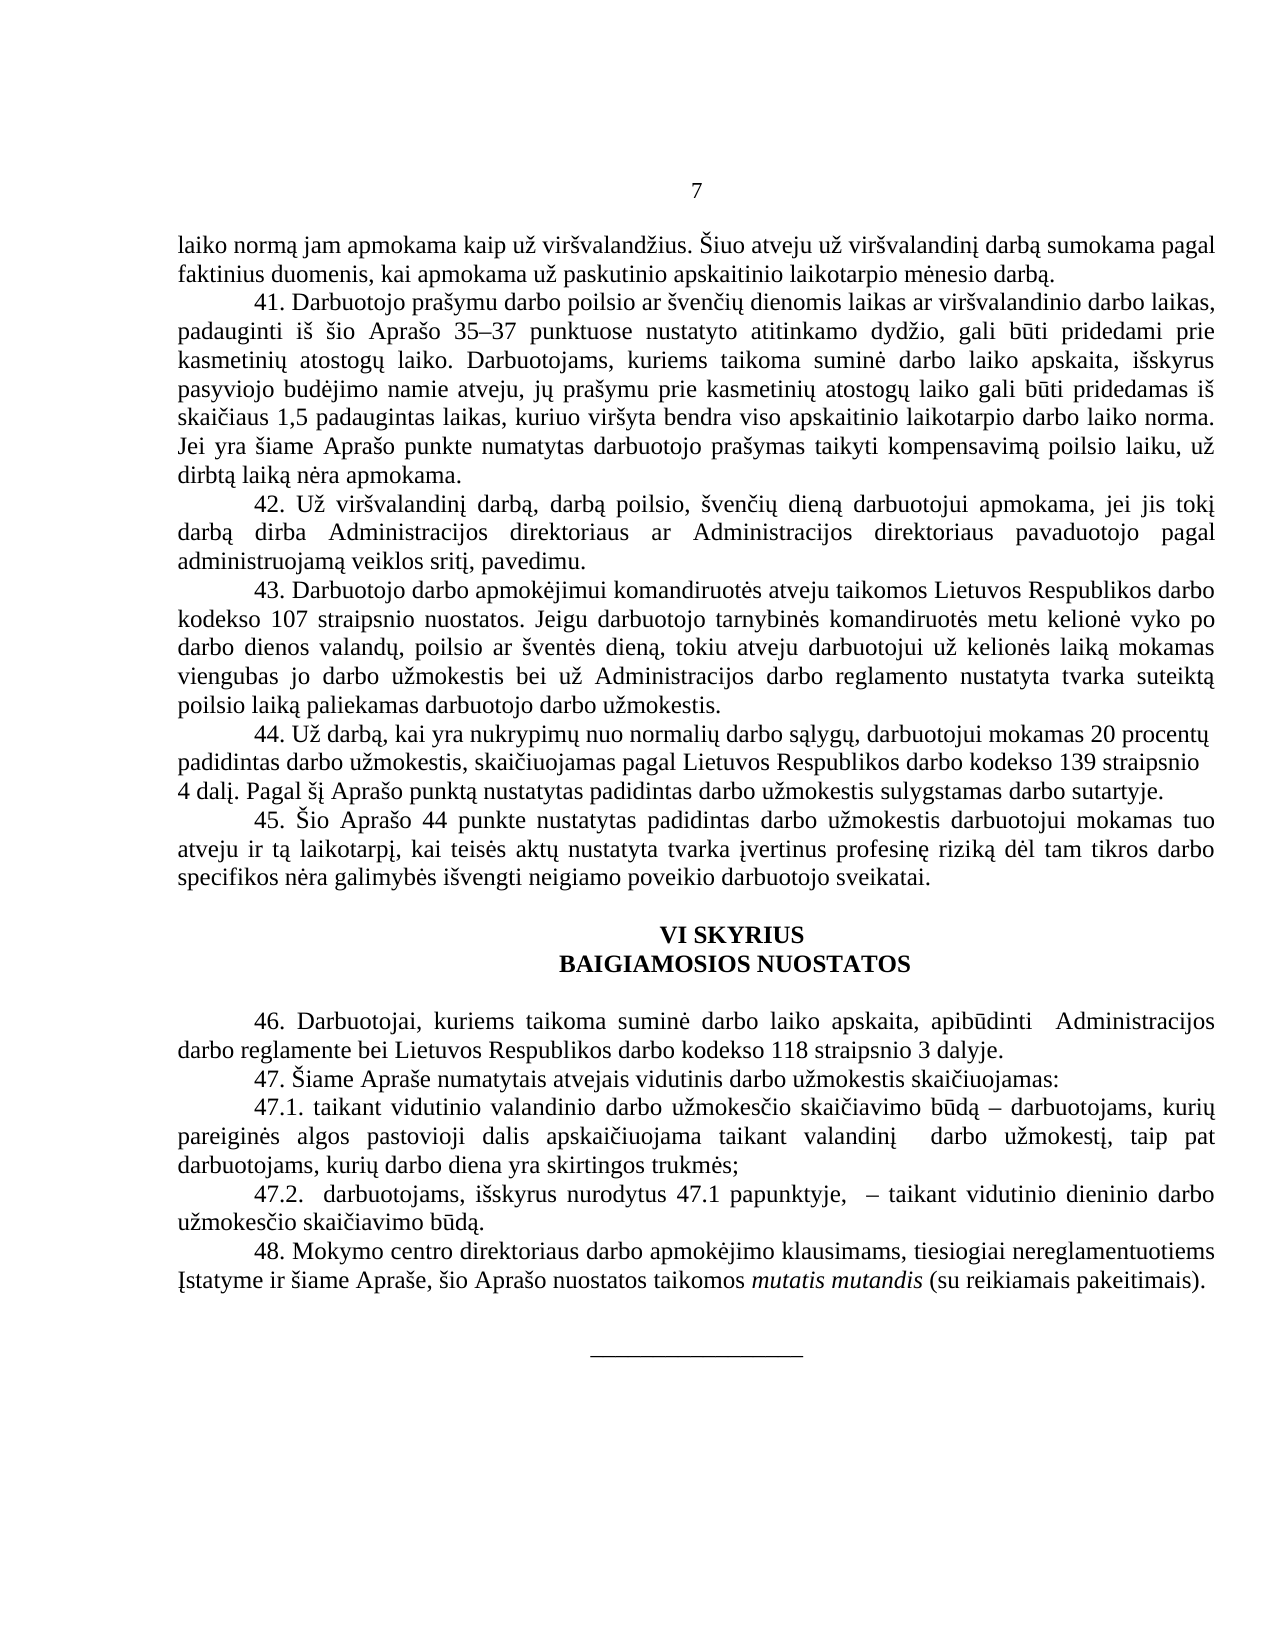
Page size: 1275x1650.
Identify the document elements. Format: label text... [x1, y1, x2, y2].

text 48. Mokymo centro direktoriaus darbo apmokėjimo klausimams, tiesiogiai nereglamentuotiems Įstatyme ir šiame Apraše, šio Aprašo nuostatos taikomos mutatis mutandis (su reikiamais pakeitimais). [177, 1236, 1216, 1294]
text BAIGIAMOSIOS NUOSTATOS [177, 949, 1216, 977]
text 43. Darbuotojo darbo apmokėjimui komandiruotės atveju taikomos Lietuvos Respublikos darbo kodekso 107 straipsnio nuostatos. Jeigu darbuotojo tarnybinės komandiruotės metu kelionė vyko po darbo dienos valandų, poilsio ar šventės dieną, tokiu atveju darbuotojui už kelionės laiką mokamas viengubas jo darbo užmokestis bei už Administracijos darbo reglamento nustatyta tvarka suteiktą poilsio laiką paliekamas darbuotojo darbo užmokestis. [177, 575, 1216, 719]
text laiko normą jam apmokama kaip už viršvalandžius. Šiuo atveju už viršvalandinį darbą sumokama pagal faktinius duomenis, kai apmokama už paskutinio apskaitinio laikotarpio mėnesio darbą. [177, 230, 1216, 287]
text 47.2. darbuotojams, išskyrus nurodytus 47.1 papunktyje, – taikant vidutinio dieninio darbo užmokesčio skaičiavimo būdą. [177, 1179, 1216, 1236]
text 42. Už viršvalandinį darbą, darbą poilsio, švenčių dieną darbuotojui apmokama, jei jis tokį darbą dirba Administracijos direktoriaus ar Administracijos direktoriaus pavaduotojo pagal administruojamą veiklos sritį, pavedimu. [177, 489, 1216, 575]
text 47.1. taikant vidutinio valandinio darbo užmokesčio skaičiavimo būdą – darbuotojams, kurių pareiginės algos pastovioji dalis apskaičiuojama taikant valandinį darbo užmokestį, taip pat darbuotojams, kurių darbo diena yra skirtingos trukmės; [177, 1092, 1216, 1179]
text VI SKYRIUS [177, 920, 1216, 949]
text 41. Darbuotojo prašymu darbo poilsio ar švenčių dienomis laikas ar viršvalandinio darbo laikas, padauginti iš šio Aprašo 35–37 punktuose nustatyto atitinkamo dydžio, gali būti pridedami prie kasmetinių atostogų laiko. Darbuotojams, kuriems taikoma suminė darbo laiko apskaita, išskyrus pasyviojo budėjimo namie atveju, jų prašymu prie kasmetinių atostogų laiko gali būti pridedamas iš skaičiaus 1,5 padaugintas laikas, kuriuo viršyta bendra viso apskaitinio laikotarpio darbo laiko norma. Jei yra šiame Aprašo punkte numatytas darbuotojo prašymas taikyti kompensavimą poilsio laiku, už dirbtą laiką nėra apmokama. [177, 287, 1216, 489]
text _________________ [177, 1322, 1216, 1360]
text 44. Už darbą, kai yra nukrypimų nuo normalių darbo sąlygų, darbuotojui mokamas 20 procentų padidintas darbo užmokestis, skaičiuojamas pagal Lietuvos Respublikos darbo kodekso 139 straipsnio 4 dalį. Pagal šį Aprašo punktą nustatytas padidintas darbo užmokestis sulygstamas darbo sutartyje. [177, 719, 1216, 805]
text 47. Šiame Apraše numatytais atvejais vidutinis darbo užmokestis skaičiuojamas: [177, 1064, 1216, 1092]
text 46. Darbuotojai, kuriems taikoma suminė darbo laiko apskaita, apibūdinti Administracijos darbo reglamente bei Lietuvos Respublikos darbo kodekso 118 straipsnio 3 dalyje. [177, 1006, 1216, 1064]
text 45. Šio Aprašo 44 punkte nustatytas padidintas darbo užmokestis darbuotojui mokamas tuo atveju ir tą laikotarpį, kai teisės aktų nustatyta tvarka įvertinus profesinę riziką dėl tam tikros darbo specifikos nėra galimybės išvengti neigiamo poveikio darbuotojo sveikatai. [177, 805, 1216, 891]
